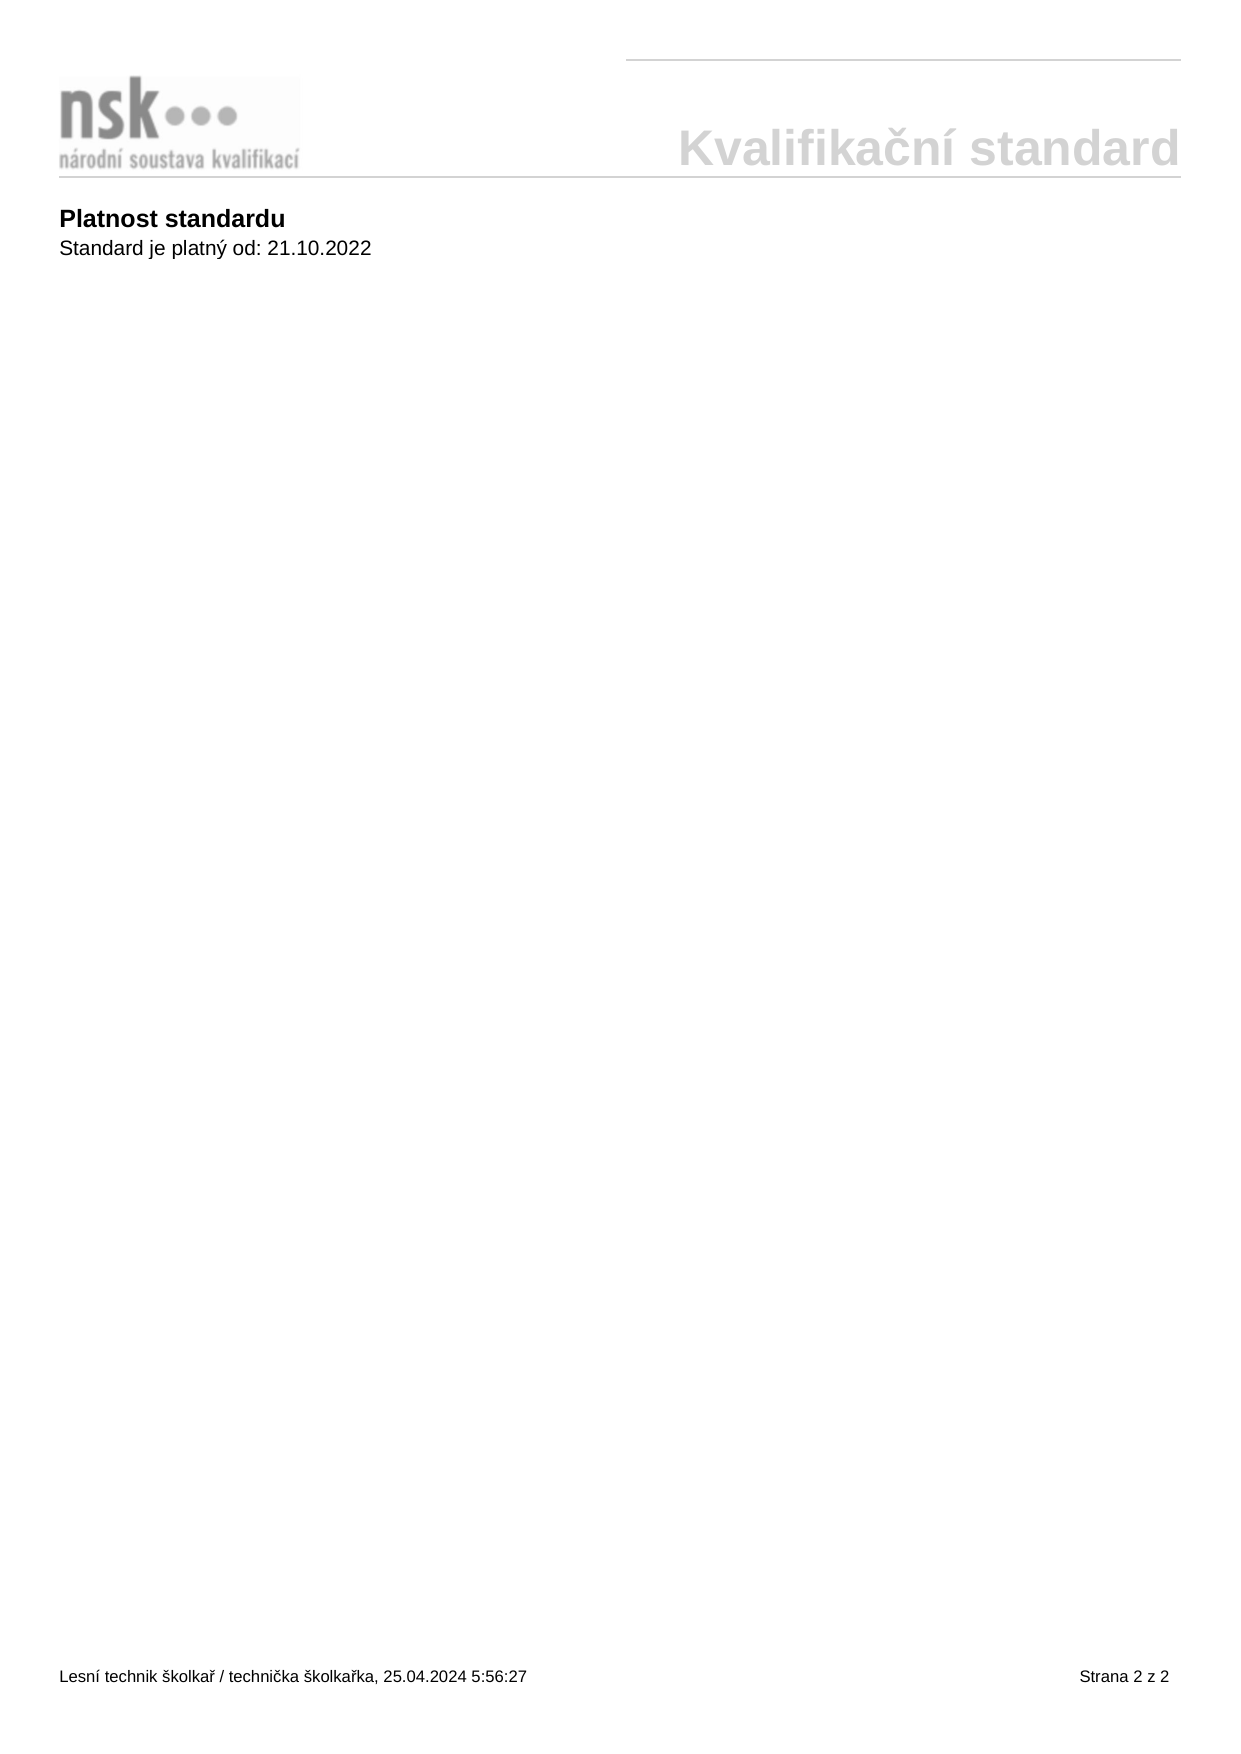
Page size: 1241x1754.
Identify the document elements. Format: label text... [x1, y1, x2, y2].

table_cell [626, 194, 862, 200]
table_cell [1169, 194, 1181, 200]
table_cell [620, 859, 626, 1159]
table_cell [59, 1409, 483, 1658]
table_cell [1093, 859, 1169, 1159]
table_cell [484, 1159, 620, 1409]
table_cell [484, 259, 620, 559]
table_cell [626, 1409, 862, 1658]
table_cell [59, 194, 483, 200]
table_cell [484, 1409, 620, 1658]
table_cell [626, 859, 862, 1159]
table_cell [1169, 1159, 1181, 1409]
table_cell [862, 259, 1093, 559]
table_cell [484, 559, 620, 859]
table_cell [620, 559, 626, 859]
table_cell [1169, 859, 1181, 1159]
table_cell [59, 1159, 483, 1409]
table_cell Strana 2 z 2 [862, 1658, 1169, 1694]
table_cell Lesní technik školkař / technička školkařka, 25.04.2024 5:56:27 [59, 1658, 862, 1694]
table_cell [59, 259, 483, 559]
table_cell [59, 171, 483, 176]
table_cell [621, 59, 626, 170]
table_cell [862, 194, 1093, 200]
table_cell [59, 859, 483, 1159]
table_cell [620, 259, 626, 559]
picture [58, 59, 621, 171]
table_cell [862, 859, 1093, 1159]
table_cell Platnost standardu [59, 200, 1181, 236]
table_cell [620, 1159, 626, 1409]
table_cell [1093, 194, 1169, 200]
table_cell [1169, 1658, 1181, 1694]
table_cell [1169, 1409, 1181, 1658]
table_cell [1093, 259, 1169, 559]
table_cell [484, 859, 620, 1159]
table_cell [1093, 559, 1169, 859]
table_cell [1093, 1409, 1169, 1658]
table_cell [626, 259, 862, 559]
table_cell [862, 1409, 1093, 1658]
table_cell Standard je platný od: 21.10.2022 [59, 236, 1181, 259]
table_cell [862, 559, 1093, 859]
table_cell [484, 171, 620, 176]
table_cell [626, 1159, 862, 1409]
table_cell [1169, 259, 1181, 559]
table_cell [59, 559, 483, 859]
table_cell [620, 1409, 626, 1658]
table_cell [626, 559, 862, 859]
table_cell [1093, 1159, 1169, 1409]
table_cell [1169, 559, 1181, 859]
table_cell [862, 1159, 1093, 1409]
table_cell [484, 194, 620, 200]
table_cell Kvalifikační standard [626, 61, 1181, 176]
table_cell [59, 178, 1181, 194]
